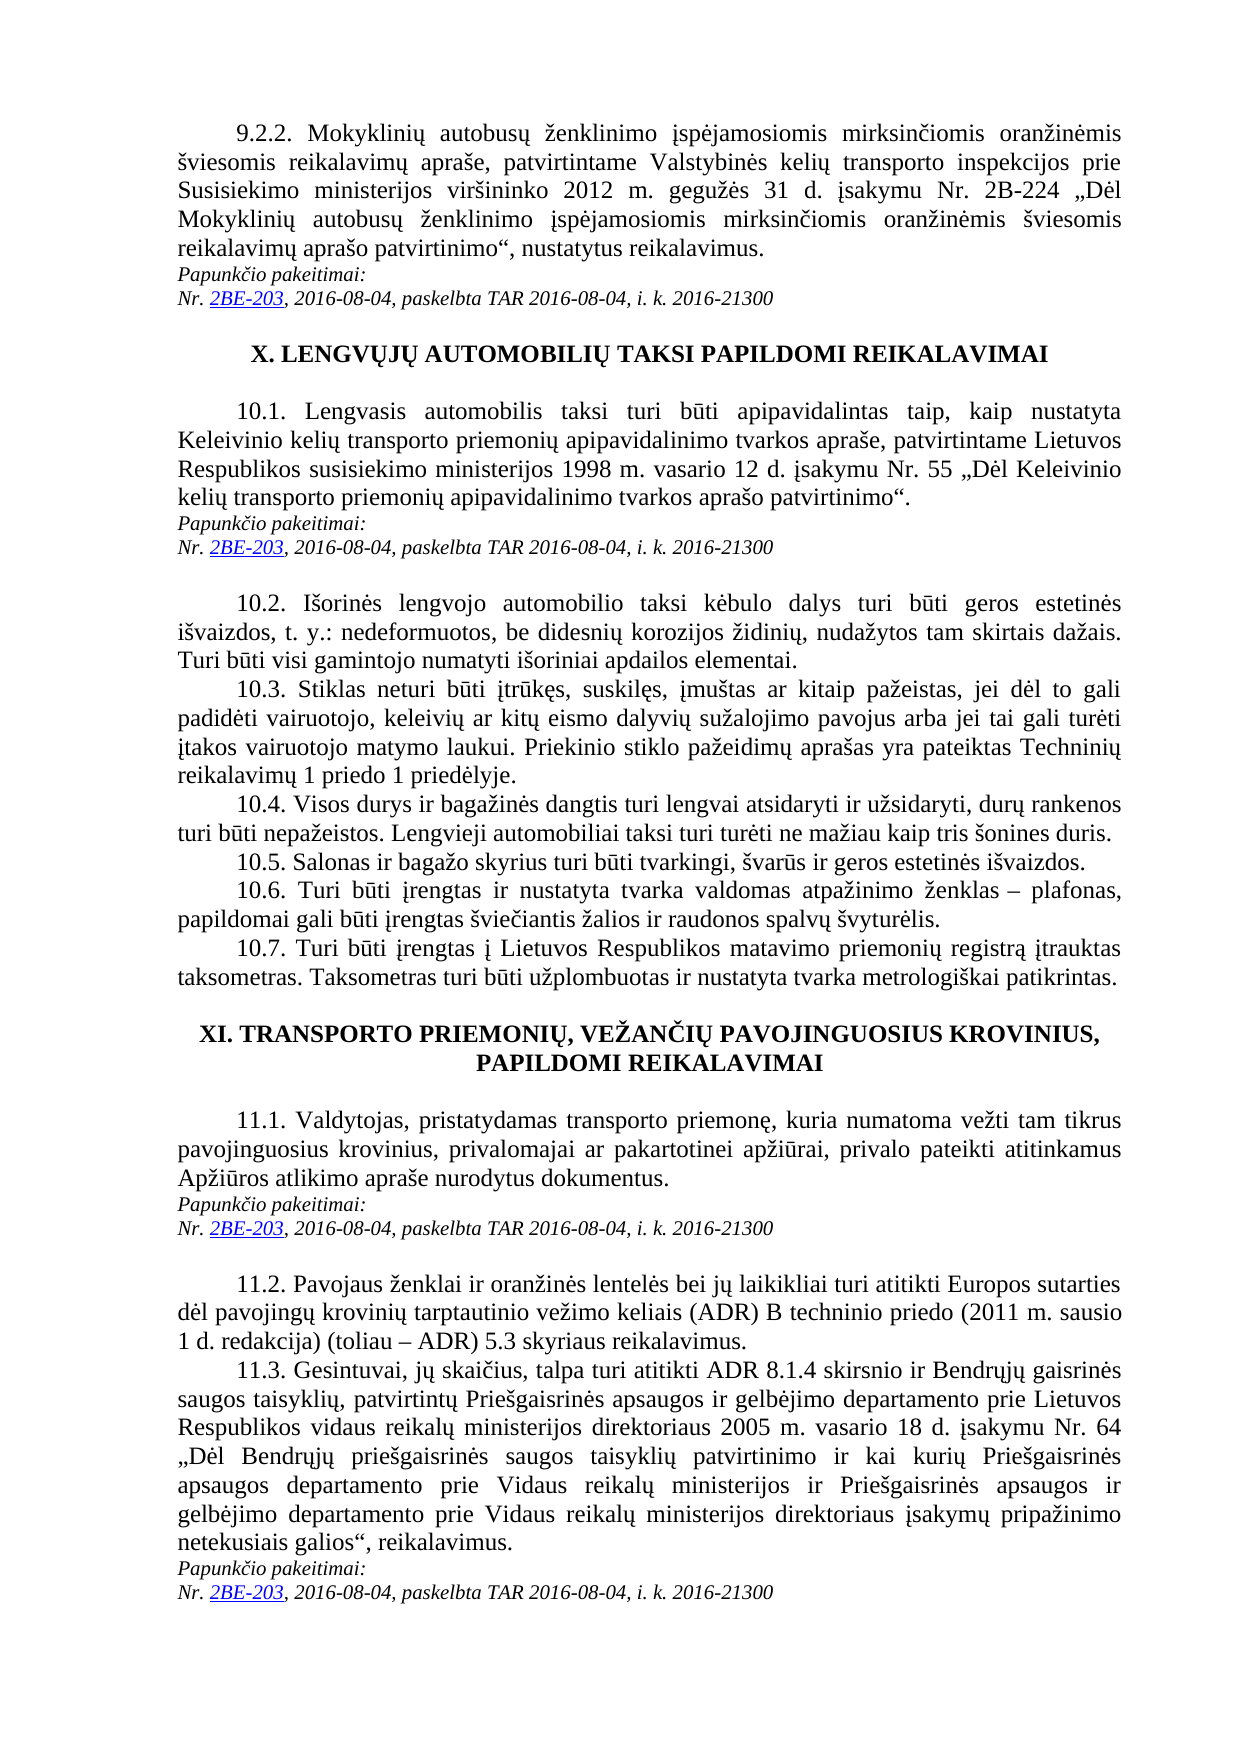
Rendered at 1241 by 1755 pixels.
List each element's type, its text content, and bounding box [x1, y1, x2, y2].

text XI. TRANSPORTO PRIEMONIŲ, VEŽANČIŲ PAVOJINGUOSIUS KROVINIUS, PAPILDOMI REIKALAVIMAI [177, 1019, 1122, 1077]
text 10.3. Stiklas neturi būti įtrūkęs, suskilęs, įmuštas ar kitaip pažeistas, jei dėl to gali padidėti vairuotojo, keleivių ar kitų eismo dalyvių sužalojimo pavojus arba jei tai gali turėti įtakos vairuotojo matymo laukui. Priekinio stiklo pažeidimų aprašas yra pateiktas Techninių reikalavimų 1 priedo 1 priedėlyje. [177, 674, 1122, 789]
text Papunkčio pakeitimai: [177, 1192, 1122, 1216]
text 9.2.2. Mokyklinių autobusų ženklinimo įspėjamosiomis mirksinčiomis oranžinėmis šviesomis reikalavimų apraše, patvirtintame Valstybinės kelių transporto inspekcijos prie Susisiekimo ministerijos viršininko 2012 m. gegužės 31 d. įsakymu Nr. 2B-224 „Dėl Mokyklinių autobusų ženklinimo įspėjamosiomis mirksinčiomis oranžinėmis šviesomis reikalavimų aprašo patvirtinimo“, nustatytus reikalavimus. [177, 118, 1122, 262]
text Papunkčio pakeitimai: [177, 1556, 1122, 1580]
text 11.2. Pavojaus ženklai ir oranžinės lentelės bei jų laikikliai turi atitikti Europos sutarties dėl pavojingų krovinių tarptautinio vežimo keliais (ADR) B techninio priedo (2011 m. sausio 1 d. redakcija) (toliau – ADR) 5.3 skyriaus reikalavimus. [177, 1269, 1122, 1355]
text Nr. 2BE-203, 2016-08-04, paskelbta TAR 2016-08-04, i. k. 2016-21300 [177, 1216, 1122, 1240]
text 10.7. Turi būti įrengtas į Lietuvos Respublikos matavimo priemonių registrą įtrauktas taksometras. Taksometras turi būti užplombuotas ir nustatyta tvarka metrologiškai patikrintas. [177, 933, 1122, 991]
text X. LENGVŲJŲ AUTOMOBILIŲ TAKSI PAPILDOMI REIKALAVIMAI [177, 339, 1122, 367]
text Nr. 2BE-203, 2016-08-04, paskelbta TAR 2016-08-04, i. k. 2016-21300 [177, 286, 1122, 310]
text 10.6. Turi būti įrengtas ir nustatyta tvarka valdomas atpažinimo ženklas – plafonas, papildomai gali būti įrengtas šviečiantis žalios ir raudonos spalvų švyturėlis. [177, 876, 1122, 933]
text 10.4. Visos durys ir bagažinės dangtis turi lengvai atsidaryti ir užsidaryti, durų rankenos turi būti nepažeistos. Lengvieji automobiliai taksi turi turėti ne mažiau kaip tris šonines duris. [177, 789, 1122, 847]
text 10.1. Lengvasis automobilis taksi turi būti apipavidalintas taip, kaip nustatyta Keleivinio kelių transporto priemonių apipavidalinimo tvarkos apraše, patvirtintame Lietuvos Respublikos susisiekimo ministerijos 1998 m. vasario 12 d. įsakymu Nr. 55 „Dėl Keleivinio kelių transporto priemonių apipavidalinimo tvarkos aprašo patvirtinimo“. [177, 396, 1122, 511]
text 11.1. Valdytojas, pristatydamas transporto priemonę, kuria numatoma vežti tam tikrus pavojinguosius krovinius, privalomajai ar pakartotinei apžiūrai, privalo pateikti atitinkamus Apžiūros atlikimo apraše nurodytus dokumentus. [177, 1106, 1122, 1192]
text 10.5. Salonas ir bagažo skyrius turi būti tvarkingi, švarūs ir geros estetinės išvaizdos. [177, 847, 1122, 876]
text Nr. 2BE-203, 2016-08-04, paskelbta TAR 2016-08-04, i. k. 2016-21300 [177, 535, 1122, 559]
text Papunkčio pakeitimai: [177, 511, 1122, 535]
text Papunkčio pakeitimai: [177, 262, 1122, 286]
text 11.3. Gesintuvai, jų skaičius, talpa turi atitikti ADR 8.1.4 skirsnio ir Bendrųjų gaisrinės saugos taisyklių, patvirtintų Priešgaisrinės apsaugos ir gelbėjimo departamento prie Lietuvos Respublikos vidaus reikalų ministerijos direktoriaus 2005 m. vasario 18 d. įsakymu Nr. 64 „Dėl Bendrųjų priešgaisrinės saugos taisyklių patvirtinimo ir kai kurių Priešgaisrinės apsaugos departamento prie Vidaus reikalų ministerijos ir Priešgaisrinės apsaugos ir gelbėjimo departamento prie Vidaus reikalų ministerijos direktoriaus įsakymų pripažinimo netekusiais galios“, reikalavimus. [177, 1355, 1122, 1556]
text 10.2. Išorinės lengvojo automobilio taksi kėbulo dalys turi būti geros estetinės išvaizdos, t. y.: nedeformuotos, be didesnių korozijos židinių, nudažytos tam skirtais dažais. Turi būti visi gamintojo numatyti išoriniai apdailos elementai. [177, 588, 1122, 674]
text Nr. 2BE-203, 2016-08-04, paskelbta TAR 2016-08-04, i. k. 2016-21300 [177, 1580, 1122, 1604]
